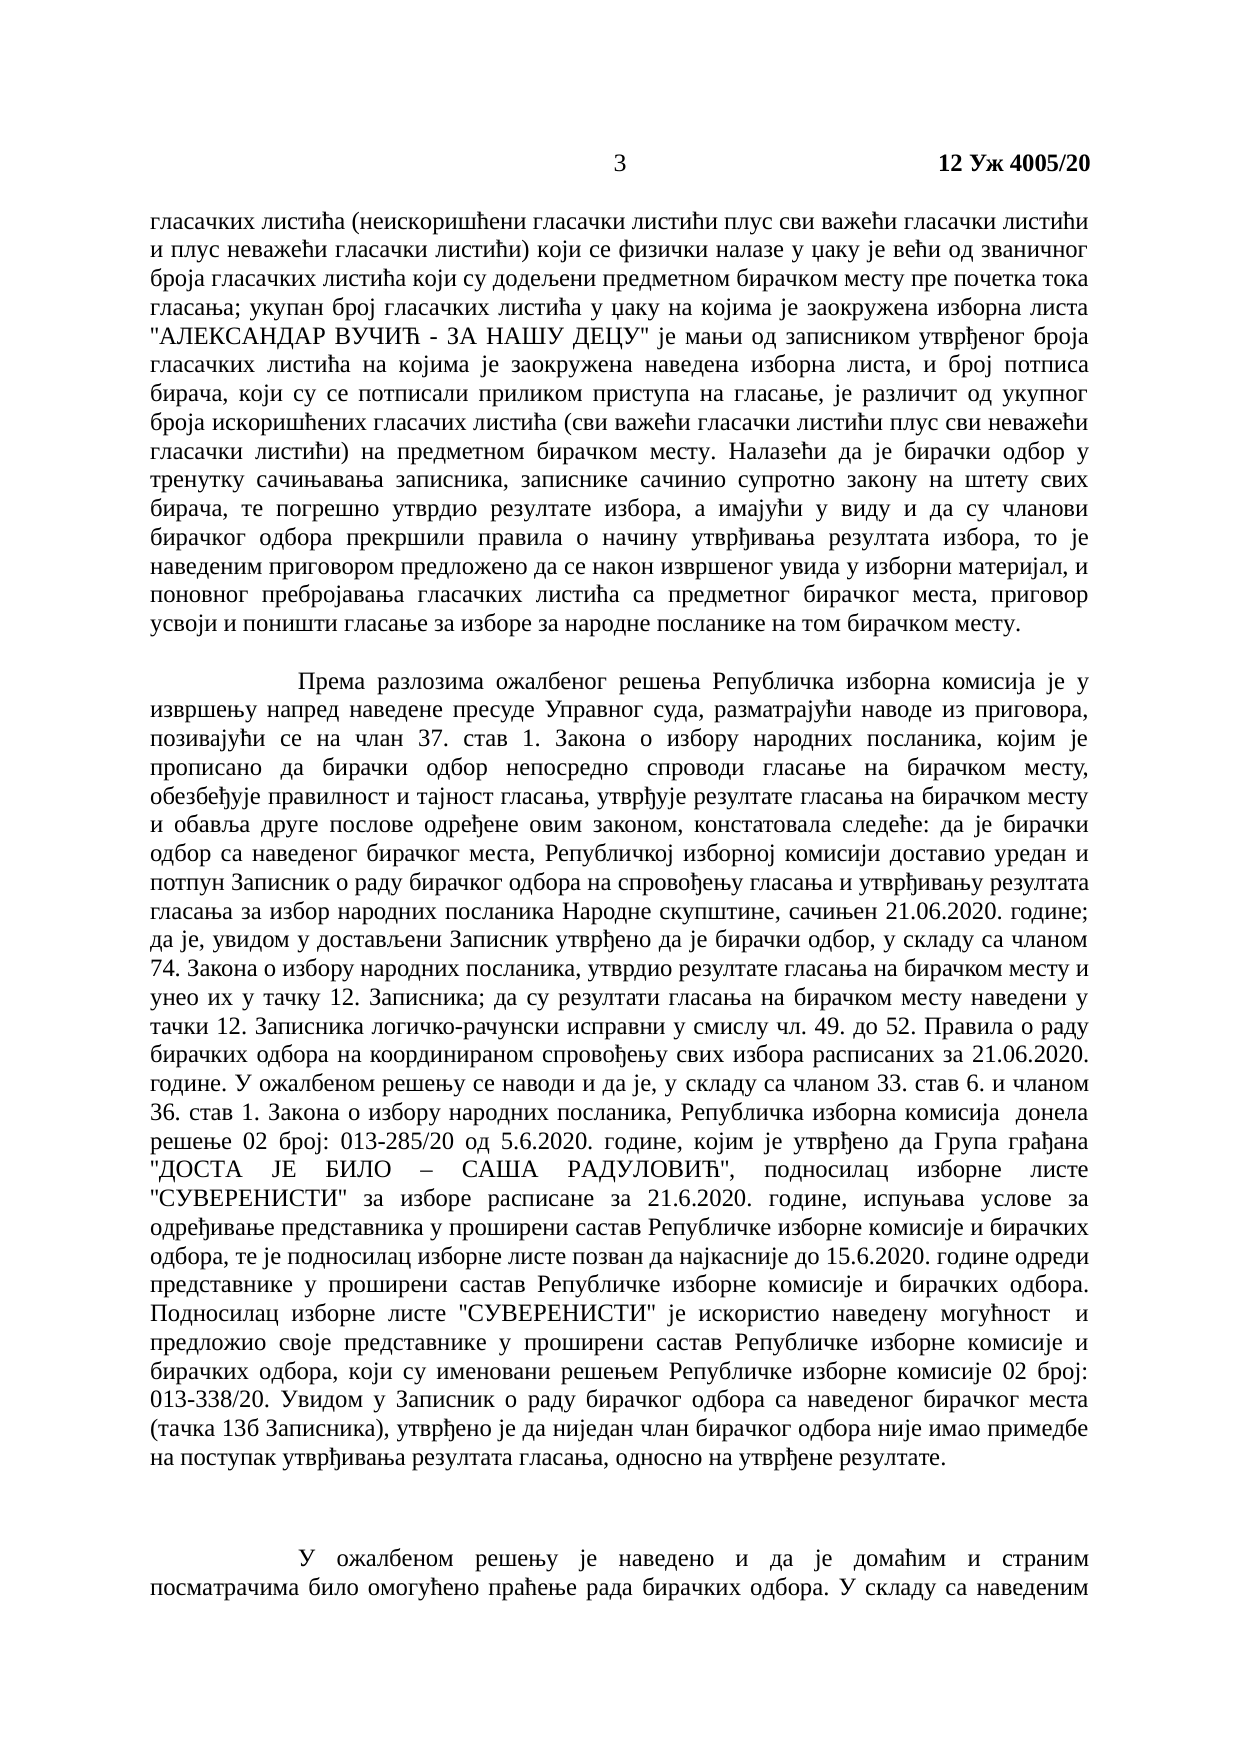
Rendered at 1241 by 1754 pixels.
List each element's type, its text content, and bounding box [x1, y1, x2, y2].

text Према разлозима ожалбеног решења Републичка изборна комисија је у извршењу напред наведене пресуде Управног суда, разматрајући наводе из приговора, позивајући се на члан 37. став 1. Закона о избору народних посланика, којим је прописано да бирачки одбор непосредно спроводи гласање на бирачком месту, обезбеђује правилност и тајност гласања, утврђује резултате гласања на бирачком месту и обавља друге послове одређене овим законом, констатовала следеће: да је бирачки одбор са наведеног бирачког места, Републичкој изборној комисији доставио уредан и потпун Записник о раду бирачког одбора на спровођењу гласања и утврђивању резултата гласања за избор народних посланика Народне скупштине, сачињен 21.06.2020. године; да је, увидом у достављени Записник утврђено да је бирачки одбор, у складу са чланом 74. Закона о избору народних посланика, утврдио резултате гласања на бирачком месту и унео их у тачку 12. Записника; да су резултати гласања на бирачком месту наведени у тачки 12. Записника логичко-рачунски исправни у смислу чл. 49. до 52. Правила о раду бирачких одбора на координираном спровођењу свих избора расписаних за 21.06.2020. године. У ожалбеном решењу се наводи и да је, у складу са чланом 33. став 6. и чланом 36. став 1. Закона о избору народних посланика, Републичка изборна комисија донела решење 02 број: 013-285/20 од 5.6.2020. године, којим је утврђено да Група грађана ''ДОСТА ЈЕ БИЛО – САША РАДУЛОВИЋ'', подносилац изборне листе ''СУВЕРЕНИСТИ'' за изборе расписане за 21.6.2020. године, испуњава услове за одређивање представника у проширени састав Републичке изборне комисије и бирачких одбора, те је подносилац изборне листе позван да најкасније до 15.6.2020. године одреди представнике у проширени састав Републичке изборне комисије и бирачких одбора. Подносилац изборне листе ''СУВЕРЕНИСТИ'' је искористио наведену могућност и предложио своје представнике у проширени састав Републичке изборне комисије и бирачких одбора, који су именовани решењем Републичке изборне комисије 02 број: 013-338/20. Увидом у Записник о раду бирачког одбора са наведеног бирачког места (тачка 13б Записника), утврђено је да ниједан члан бирачког одбора није имао примедбе на поступак утврђивања резултата гласања, односно на утврђене резултате. [150, 666, 1090, 1471]
text гласачких листића (неискоришћени гласачки листићи плус сви важећи гласачки листићи и плус неважећи гласачки листићи) који се физички налазе у џаку је већи од званичног броја гласачких листића који су додељени предметном бирачком месту пре почетка тока гласања; укупан број гласачких листића у џаку на којима је заокружена изборна листа ''АЛЕКСАНДАР ВУЧИЋ - ЗА НАШУ ДЕЦУ'' је мањи од записником утврђеног броја гласачких листића на којима је заокружена наведена изборна листа, и број потписа бирача, који су се потписали приликом приступа на гласање, је различит од укупног броја искоришћених гласачих листића (сви важећи гласачки листићи плус сви неважећи гласачки листићи) на предметном бирачком месту. Налазећи да је бирачки одбор у тренутку сачињавања записника, записнике сачинио супротно закону на штету свих бирача, те погрешно утврдио резултате избора, а имајући у виду и да су чланови бирачког одбора прекршили правила о начину утврђивања резултата избора, то је наведеним приговором предложено да се након извршеног увида у изборни материјал, и поновног пребројавања гласачких листића са предметног бирачког места, приговор усвоји и поништи гласање за изборе за народне посланике на том бирачком месту. [150, 206, 1090, 637]
text У ожалбеном решењу је наведено и да је домаћим и страним посматрачима било омогућено праћење рада бирачких одбора. У складу са наведеним [150, 1543, 1090, 1601]
